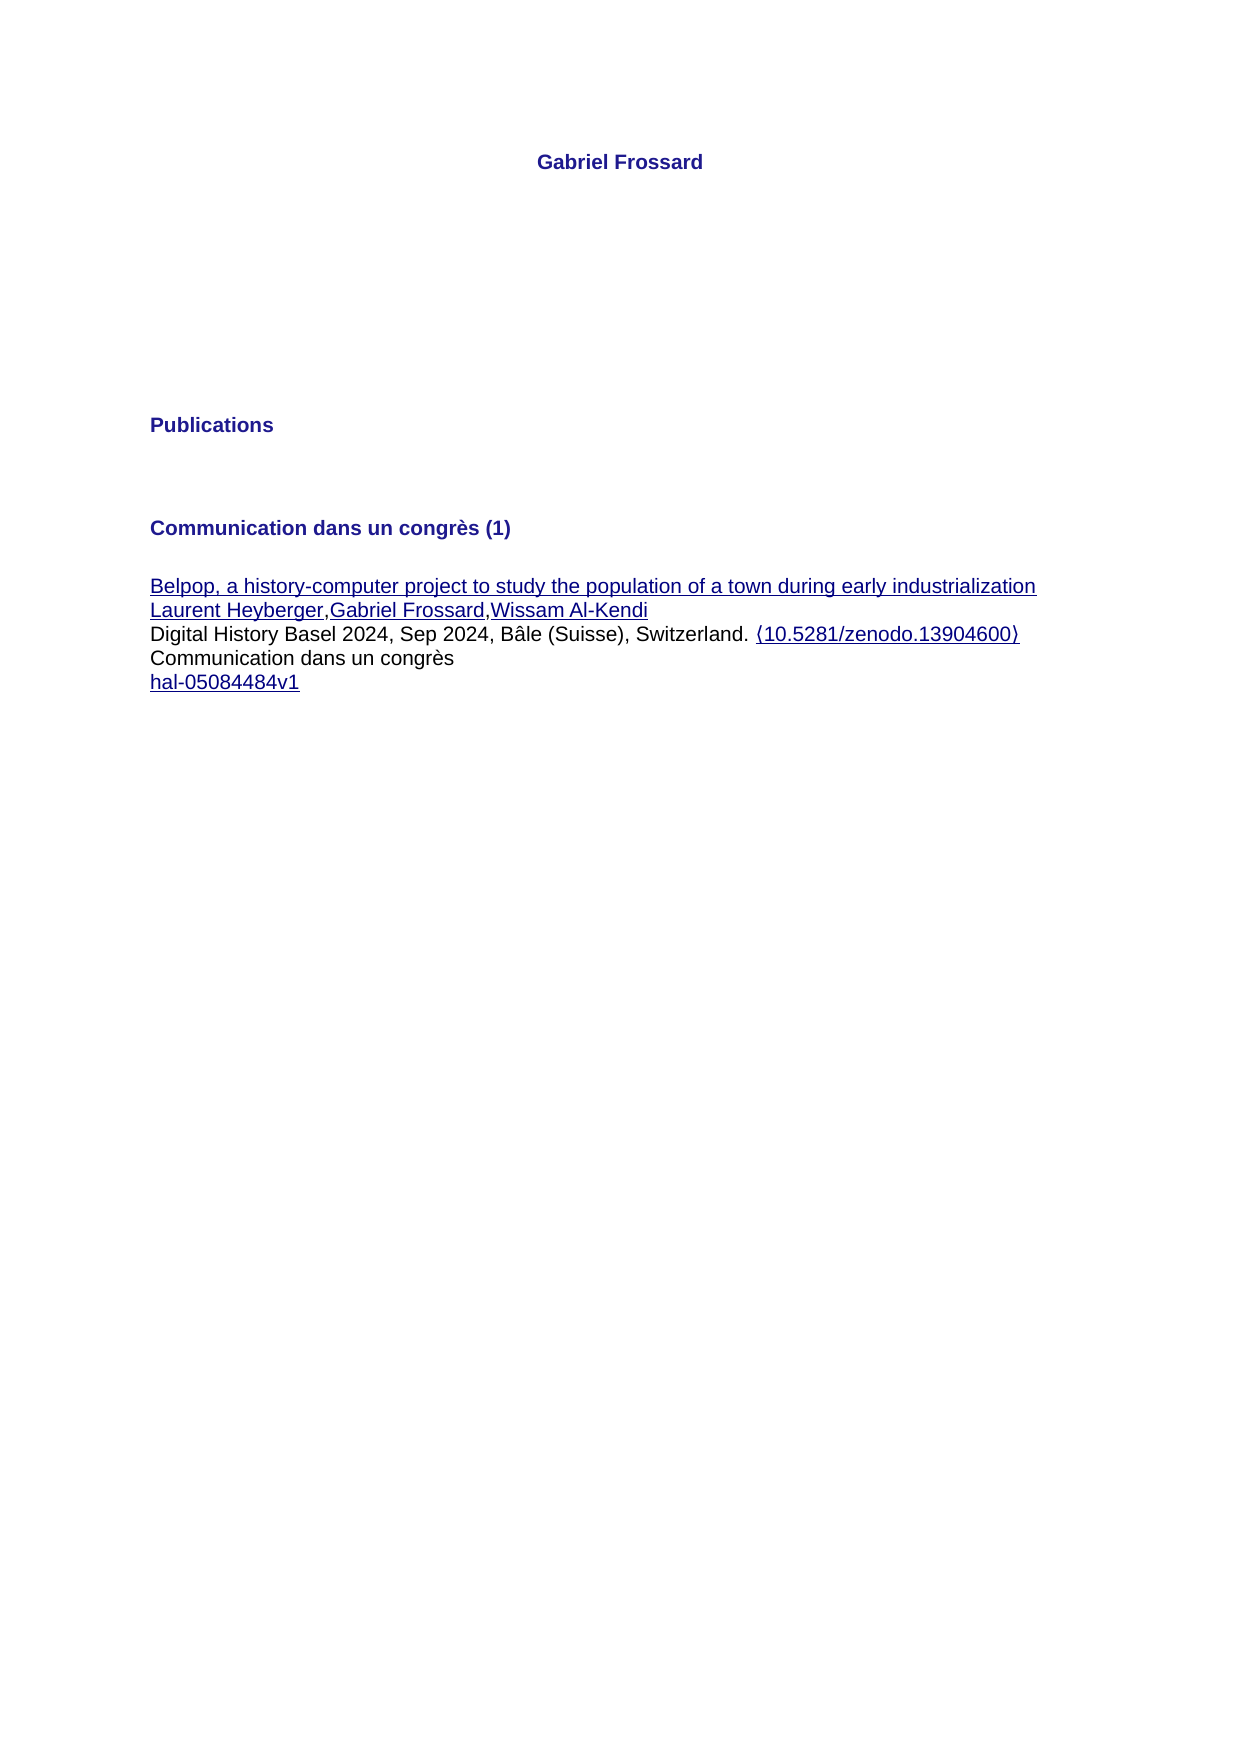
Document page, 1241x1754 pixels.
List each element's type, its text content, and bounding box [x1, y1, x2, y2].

subtitle Communication dans un congrès (1) [150, 516, 1090, 539]
table_header Belpop, a history-computer project to study the population of a town during early industrialization Laurent Heyberger,Gabriel Frossard,Wissam Al-Kendi Digital History Basel 2024, Sep 2024, Bâle (Suisse), Switzerland. ⟨10.5281/zenodo.13904600⟩ Communication dans un congrès hal-05084484v1 [150, 574, 1090, 694]
subtitle Publications [150, 412, 1090, 436]
subtitle Gabriel Frossard [150, 150, 1090, 174]
